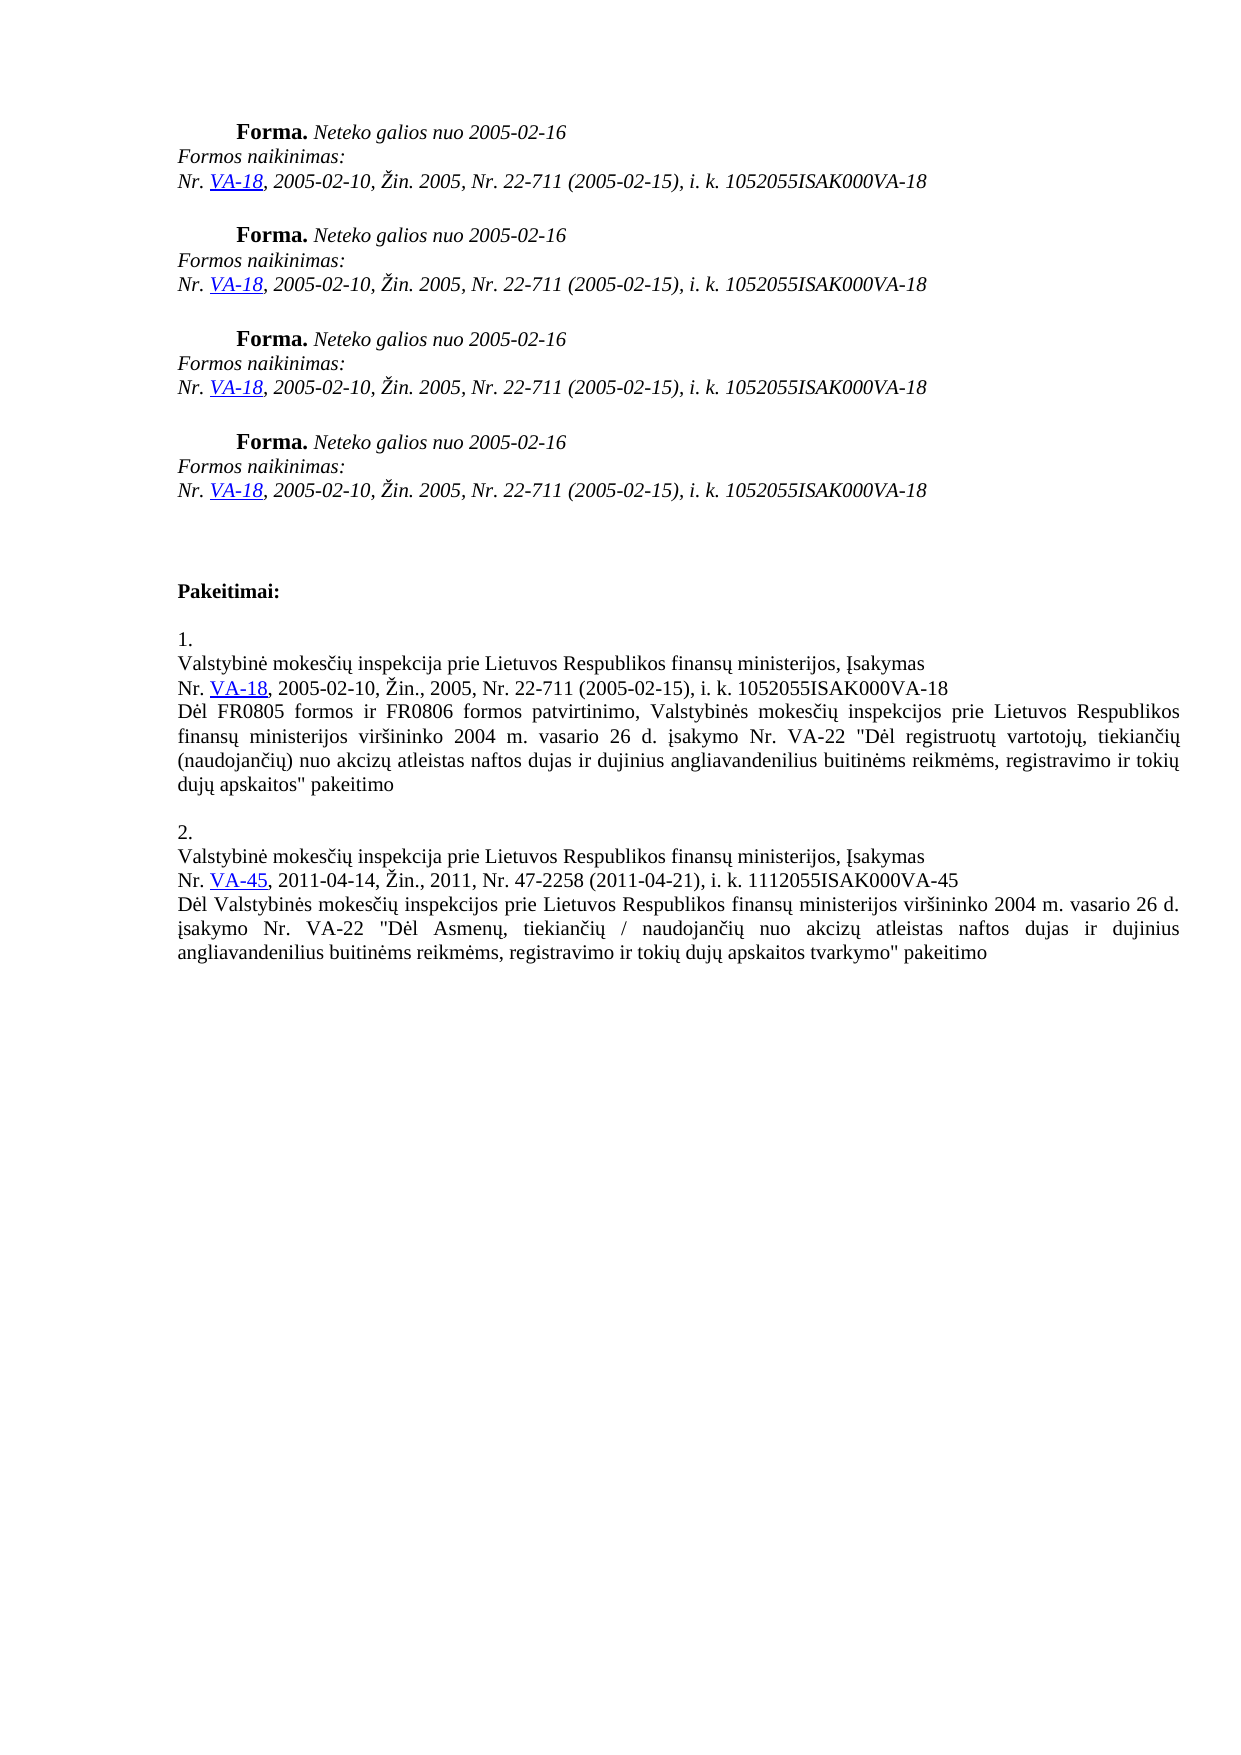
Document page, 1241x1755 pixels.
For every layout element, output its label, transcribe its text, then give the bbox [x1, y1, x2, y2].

text Forma. Neteko galios nuo 2005-02-16 [177, 324, 1181, 351]
text Formos naikinimas: [177, 248, 1181, 272]
text Dėl Valstybinės mokesčių inspekcijos prie Lietuvos Respublikos finansų ministerijos viršininko 2004 m. vasario 26 d. įsakymo Nr. VA-22 "Dėl Asmenų, tiekiančių / naudojančių nuo akcizų atleistas naftos dujas ir dujinius angliavandenilius buitinėms reikmėms, registravimo ir tokių dujų apskaitos tvarkymo" pakeitimo [177, 892, 1181, 964]
text Forma. Neteko galios nuo 2005-02-16 [177, 118, 1181, 144]
text Valstybinė mokesčių inspekcija prie Lietuvos Respublikos finansų ministerijos, Įsakymas [177, 844, 1181, 868]
text Nr. VA-18, 2005-02-10, Žin. 2005, Nr. 22-711 (2005-02-15), i. k. 1052055ISAK000VA-18 [177, 168, 1181, 193]
text Forma. Neteko galios nuo 2005-02-16 [177, 221, 1181, 248]
text Nr. VA-18, 2005-02-10, Žin. 2005, Nr. 22-711 (2005-02-15), i. k. 1052055ISAK000VA-18 [177, 375, 1181, 399]
text Forma. Neteko galios nuo 2005-02-16 [177, 428, 1181, 454]
text Dėl FR0805 formos ir FR0806 formos patvirtinimo, Valstybinės mokesčių inspekcijos prie Lietuvos Respublikos finansų ministerijos viršininko 2004 m. vasario 26 d. įsakymo Nr. VA-22 "Dėl registruotų vartotojų, tiekiančių (naudojančių) nuo akcizų atleistas naftos dujas ir dujinius angliavandenilius buitinėms reikmėms, registravimo ir tokių dujų apskaitos" pakeitimo [177, 699, 1181, 796]
text Nr. VA-45, 2011-04-14, Žin., 2011, Nr. 47-2258 (2011-04-21), i. k. 1112055ISAK000VA-45 [177, 868, 1181, 892]
text Nr. VA-18, 2005-02-10, Žin. 2005, Nr. 22-711 (2005-02-15), i. k. 1052055ISAK000VA-18 [177, 478, 1181, 502]
text 2. [177, 820, 1181, 844]
text Pakeitimai: [177, 579, 1181, 603]
text Formos naikinimas: [177, 144, 1181, 168]
text Nr. VA-18, 2005-02-10, Žin., 2005, Nr. 22-711 (2005-02-15), i. k. 1052055ISAK000VA-18 [177, 675, 1181, 699]
text Formos naikinimas: [177, 351, 1181, 375]
text Formos naikinimas: [177, 454, 1181, 478]
text 1. [177, 627, 1181, 651]
text Nr. VA-18, 2005-02-10, Žin. 2005, Nr. 22-711 (2005-02-15), i. k. 1052055ISAK000VA-18 [177, 272, 1181, 296]
text Valstybinė mokesčių inspekcija prie Lietuvos Respublikos finansų ministerijos, Įsakymas [177, 651, 1181, 675]
